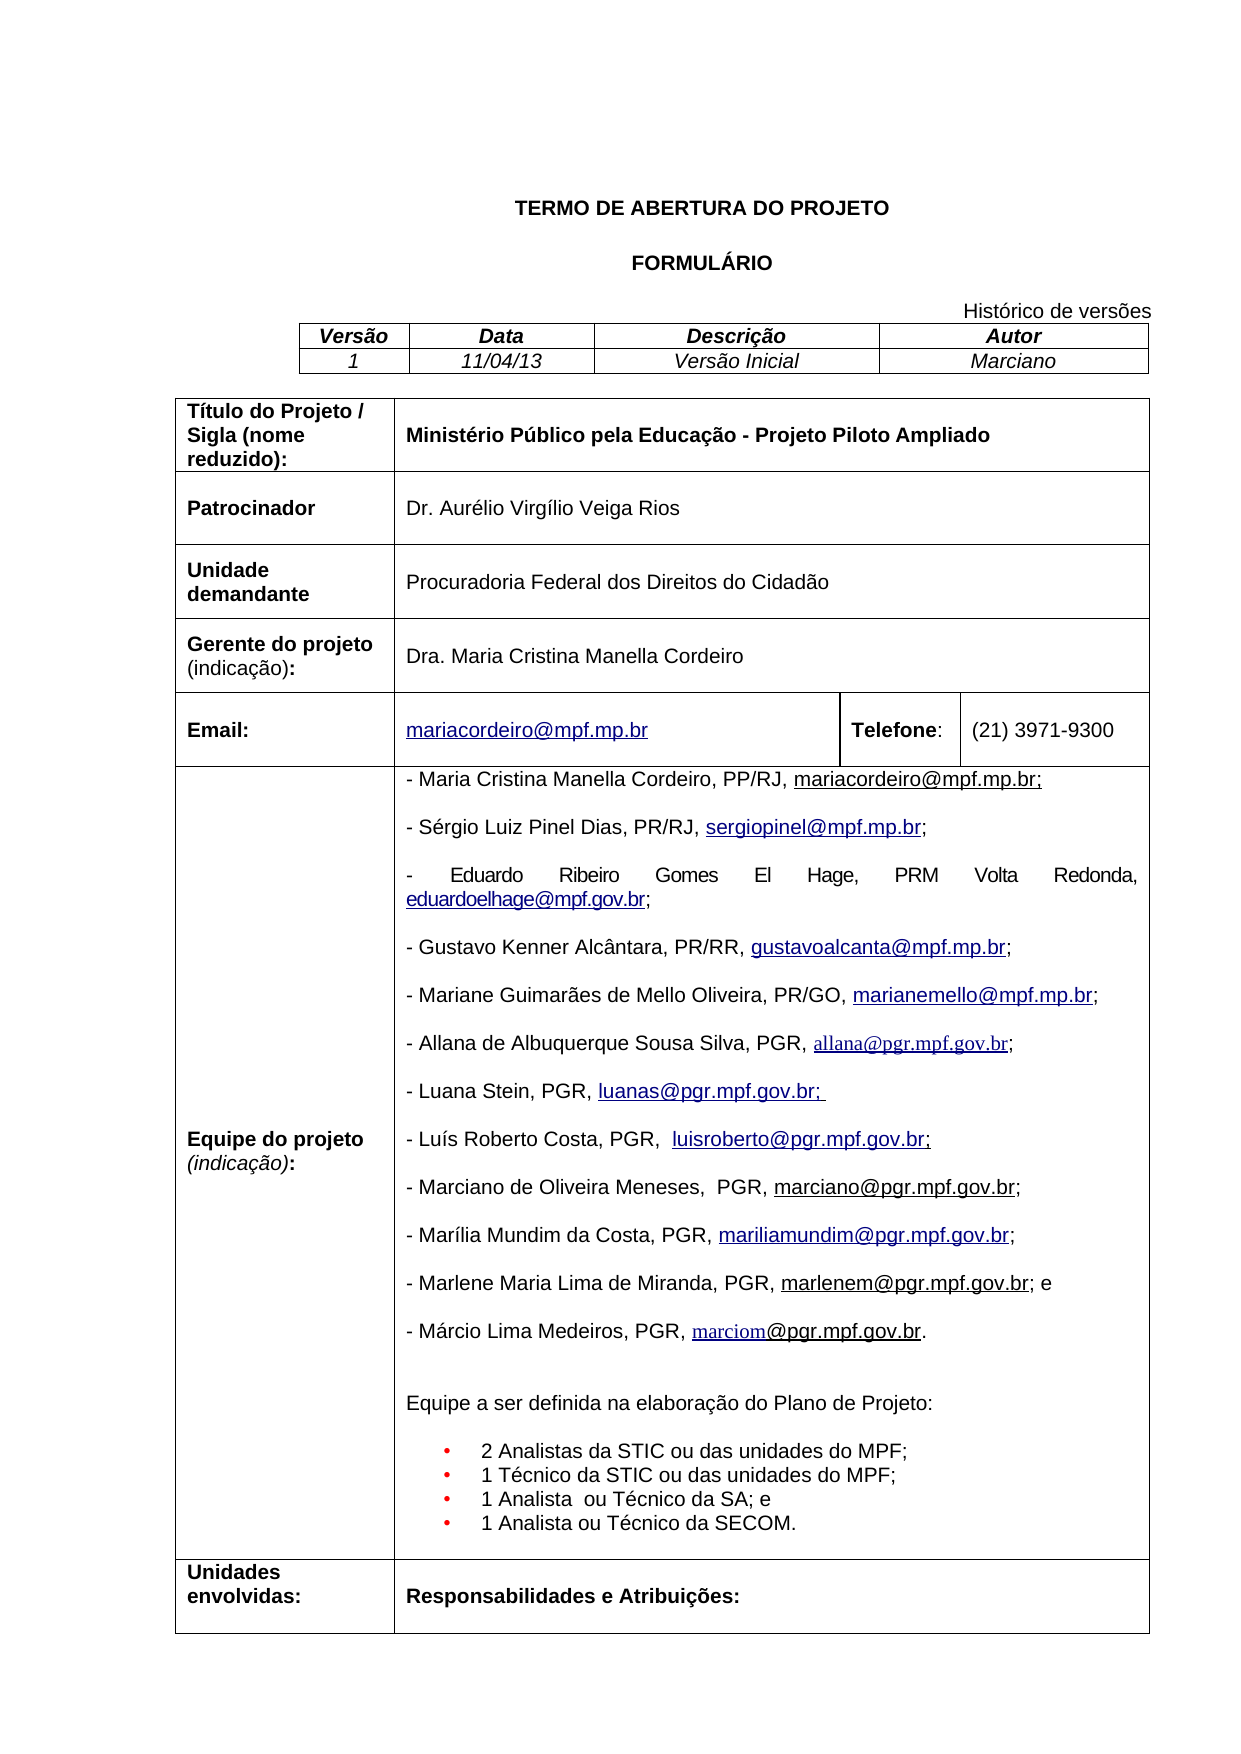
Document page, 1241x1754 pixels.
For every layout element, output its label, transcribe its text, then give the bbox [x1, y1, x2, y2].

text Histórico de versões [252, 299, 1152, 323]
table_cell Unidade demandante [176, 545, 394, 618]
table_header Descrição [595, 324, 879, 348]
table_cell Patrocinador [176, 472, 394, 544]
table_header Título do Projeto / Sigla (nome reduzido): [176, 399, 394, 471]
text FORMULÁRIO [252, 251, 1152, 275]
table_cell Email: [176, 693, 394, 766]
table_header Ministério Público pela Educação - Projeto Piloto Ampliado [395, 399, 1149, 471]
table_cell Dra. Maria Cristina Manella Cordeiro [395, 619, 1149, 692]
table_cell Telefone: [841, 693, 960, 766]
table_cell Marciano [880, 349, 1148, 373]
table_cell 04/11/13 [410, 349, 594, 373]
table_cell Versão Inicial [595, 349, 879, 373]
table_cell 1 [300, 349, 409, 373]
table_header Data [410, 324, 594, 348]
table_cell Gerente do projeto (indicação): [176, 619, 394, 692]
table_cell (21) 3971-9300 [961, 693, 1149, 766]
text TERMO DE ABERTURA DO PROJETO [252, 196, 1152, 219]
table_cell Equipe do projeto (indicação): [176, 767, 394, 1559]
table_header Autor [880, 324, 1148, 348]
table_cell - Maria Cristina Manella Cordeiro, PP/RJ, mariacordeiro@mpf.mp.br; - Sérgio Luiz Pinel Dias, PR/RJ, sergiopinel@mpf.mp.br; - Eduardo Ribeiro Gomes El Hage, PRM Volta Redonda, eduardoelhage@mpf.gov.br; - Gustavo Kenner Alcântara, PR/RR, gustavoalcanta@mpf.mp.br; - Mariane Guimarães de Mello Oliveira, PR/GO, marianemello@mpf.mp.br; - Allana de Albuquerque Sousa Silva, PGR, allana@pgr.mpf.gov.br; - Luana Stein, PGR, luanas@pgr.mpf.gov.br; - Luís Roberto Costa, PGR, luisroberto@pgr.mpf.gov.br; - Marciano de Oliveira Meneses, PGR, marciano@pgr.mpf.gov.br; - Marília Mundim da Costa, PGR, mariliamundim@pgr.mpf.gov.br; - Marlene Maria Lima de Miranda, PGR, marlenem@pgr.mpf.gov.br; e - Márcio Lima Medeiros, PGR, marciom@pgr.mpf.gov.br. Equipe a ser definida na elaboração do Plano de Projeto: 2 Analistas da STIC ou das unidades do MPF; 1 Técnico da STIC ou das unidades do MPF; 1 Analista ou Técnico da SA; e 1 Analista ou Técnico da SECOM. [395, 767, 1149, 1559]
table_cell Dr. Aurélio Virgílio Veiga Rios [395, 472, 1149, 544]
table_cell Unidades envolvidas: [176, 1560, 394, 1633]
table_header Versão [300, 324, 409, 348]
table_cell mariacordeiro@mpf.mp.br [395, 693, 839, 766]
table_cell Procuradoria Federal dos Direitos do Cidadão [395, 545, 1149, 618]
table_cell Responsabilidades e Atribuições: [395, 1560, 1149, 1633]
